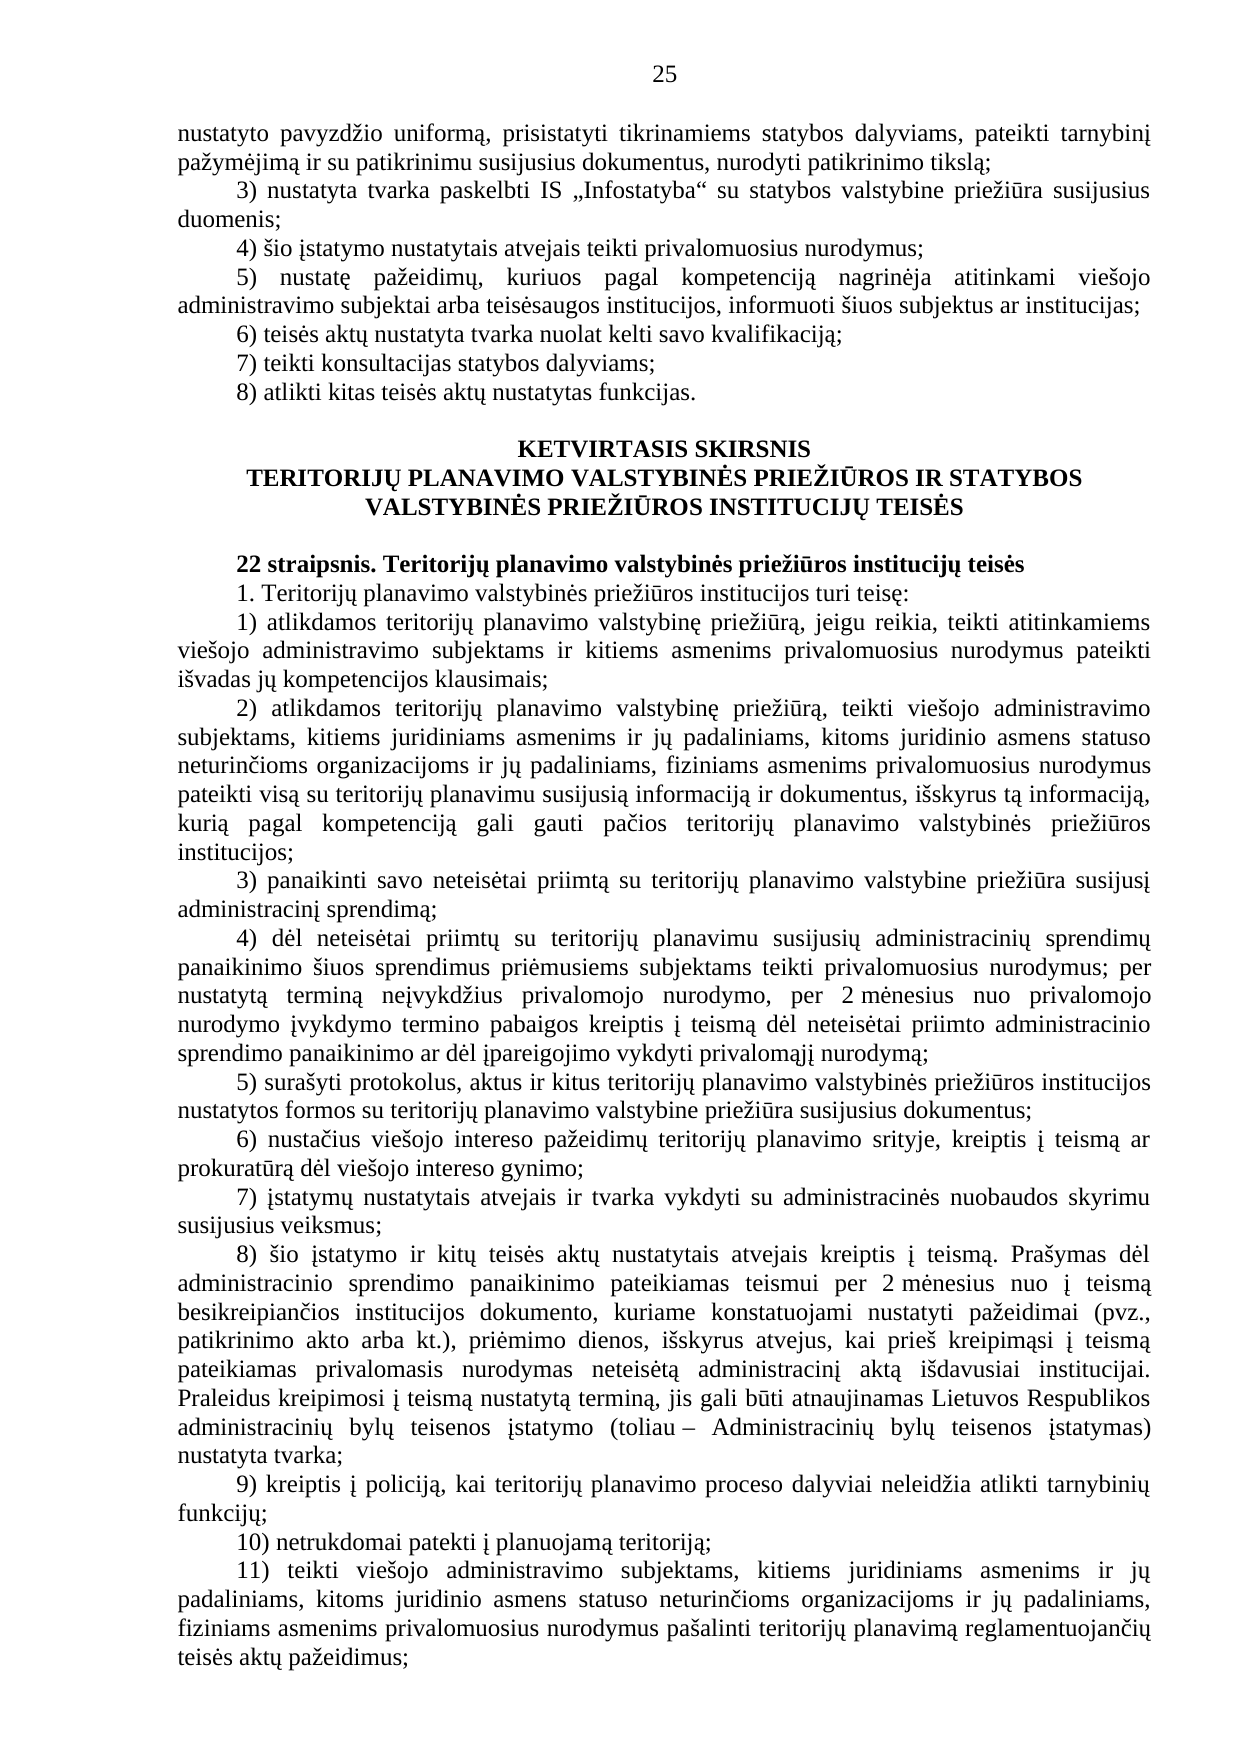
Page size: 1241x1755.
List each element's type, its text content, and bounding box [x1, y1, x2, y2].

text TERITORIJŲ PLANAVIMO VALSTYBINĖS PRIEŽIŪROS IR STATYBOS VALSTYBINĖS PRIEŽIŪROS INSTITUCIJŲ TEISĖS [177, 463, 1152, 521]
text 22 straipsnis. Teritorijų planavimo valstybinės priežiūros institucijų teisės [177, 549, 1152, 578]
text 10) netrukdomai patekti į planuojamą teritoriją; [177, 1527, 1152, 1556]
text KETVIRTASIS SKIRSNIS [177, 434, 1152, 463]
text 3) panaikinti savo neteisėtai priimtą su teritorijų planavimo valstybine priežiūra susijusį administracinį sprendimą; [177, 866, 1152, 923]
text 4) šio įstatymo nustatytais atvejais teikti privalomuosius nurodymus; [177, 233, 1152, 262]
text 8) atlikti kitas teisės aktų nustatytas funkcijas. [177, 377, 1152, 406]
text nustatyto pavyzdžio uniformą, prisistatyti tikrinamiems statybos dalyviams, pateikti tarnybinį pažymėjimą ir su patikrinimu susijusius dokumentus, nurodyti patikrinimo tikslą; [177, 118, 1152, 176]
text 1. Teritorijų planavimo valstybinės priežiūros institucijos turi teisę: [177, 578, 1152, 607]
text 9) kreiptis į policiją, kai teritorijų planavimo proceso dalyviai neleidžia atlikti tarnybinių funkcijų; [177, 1469, 1152, 1527]
text 2) atlikdamos teritorijų planavimo valstybinę priežiūrą, teikti viešojo administravimo subjektams, kitiems juridiniams asmenims ir jų padaliniams, kitoms juridinio asmens statuso neturinčioms organizacijoms ir jų padaliniams, fiziniams asmenims privalomuosius nurodymus pateikti visą su teritorijų planavimu susijusią informaciją ir dokumentus, išskyrus tą informaciją, kurią pagal kompetenciją gali gauti pačios teritorijų planavimo valstybinės priežiūros institucijos; [177, 693, 1152, 866]
text 6) teisės aktų nustatyta tvarka nuolat kelti savo kvalifikaciją; [177, 319, 1152, 348]
text 6) nustačius viešojo intereso pažeidimų teritorijų planavimo srityje, kreiptis į teismą ar prokuratūrą dėl viešojo intereso gynimo; [177, 1124, 1152, 1182]
text 5) nustatę pažeidimų, kuriuos pagal kompetenciją nagrinėja atitinkami viešojo administravimo subjektai arba teisėsaugos institucijos, informuoti šiuos subjektus ar institucijas; [177, 262, 1152, 319]
text 1) atlikdamos teritorijų planavimo valstybinę priežiūrą, jeigu reikia, teikti atitinkamiems viešojo administravimo subjektams ir kitiems asmenims privalomuosius nurodymus pateikti išvadas jų kompetencijos klausimais; [177, 607, 1152, 693]
text 8) šio įstatymo ir kitų teisės aktų nustatytais atvejais kreiptis į teismą. Prašymas dėl administracinio sprendimo panaikinimo pateikiamas teismui per 2 mėnesius nuo į teismą besikreipiančios institucijos dokumento, kuriame konstatuojami nustatyti pažeidimai (pvz., patikrinimo akto arba kt.), priėmimo dienos, išskyrus atvejus, kai prieš kreipimąsi į teismą pateikiamas privalomasis nurodymas neteisėtą administracinį aktą išdavusiai institucijai. Praleidus kreipimosi į teismą nustatytą terminą, jis gali būti atnaujinamas Lietuvos Respublikos administracinių bylų teisenos įstatymo (toliau – Administracinių bylų teisenos įstatymas) nustatyta tvarka; [177, 1239, 1152, 1469]
text 3) nustatyta tvarka paskelbti IS „Infostatyba“ su statybos valstybine priežiūra susijusius duomenis; [177, 176, 1152, 233]
text 7) įstatymų nustatytais atvejais ir tvarka vykdyti su administracinės nuobaudos skyrimu susijusius veiksmus; [177, 1182, 1152, 1239]
text 7) teikti konsultacijas statybos dalyviams; [177, 348, 1152, 377]
text 5) surašyti protokolus, aktus ir kitus teritorijų planavimo valstybinės priežiūros institucijos nustatytos formos su teritorijų planavimo valstybine priežiūra susijusius dokumentus; [177, 1067, 1152, 1124]
text 11) teikti viešojo administravimo subjektams, kitiems juridiniams asmenims ir jų padaliniams, kitoms juridinio asmens statuso neturinčioms organizacijoms ir jų padaliniams, fiziniams asmenims privalomuosius nurodymus pašalinti teritorijų planavimą reglamentuojančių teisės aktų pažeidimus; [177, 1556, 1152, 1671]
text 4) dėl neteisėtai priimtų su teritorijų planavimu susijusių administracinių sprendimų panaikinimo šiuos sprendimus priėmusiems subjektams teikti privalomuosius nurodymus; per nustatytą terminą neįvykdžius privalomojo nurodymo, per 2 mėnesius nuo privalomojo nurodymo įvykdymo termino pabaigos kreiptis į teismą dėl neteisėtai priimto administracinio sprendimo panaikinimo ar dėl įpareigojimo vykdyti privalomąjį nurodymą; [177, 923, 1152, 1067]
